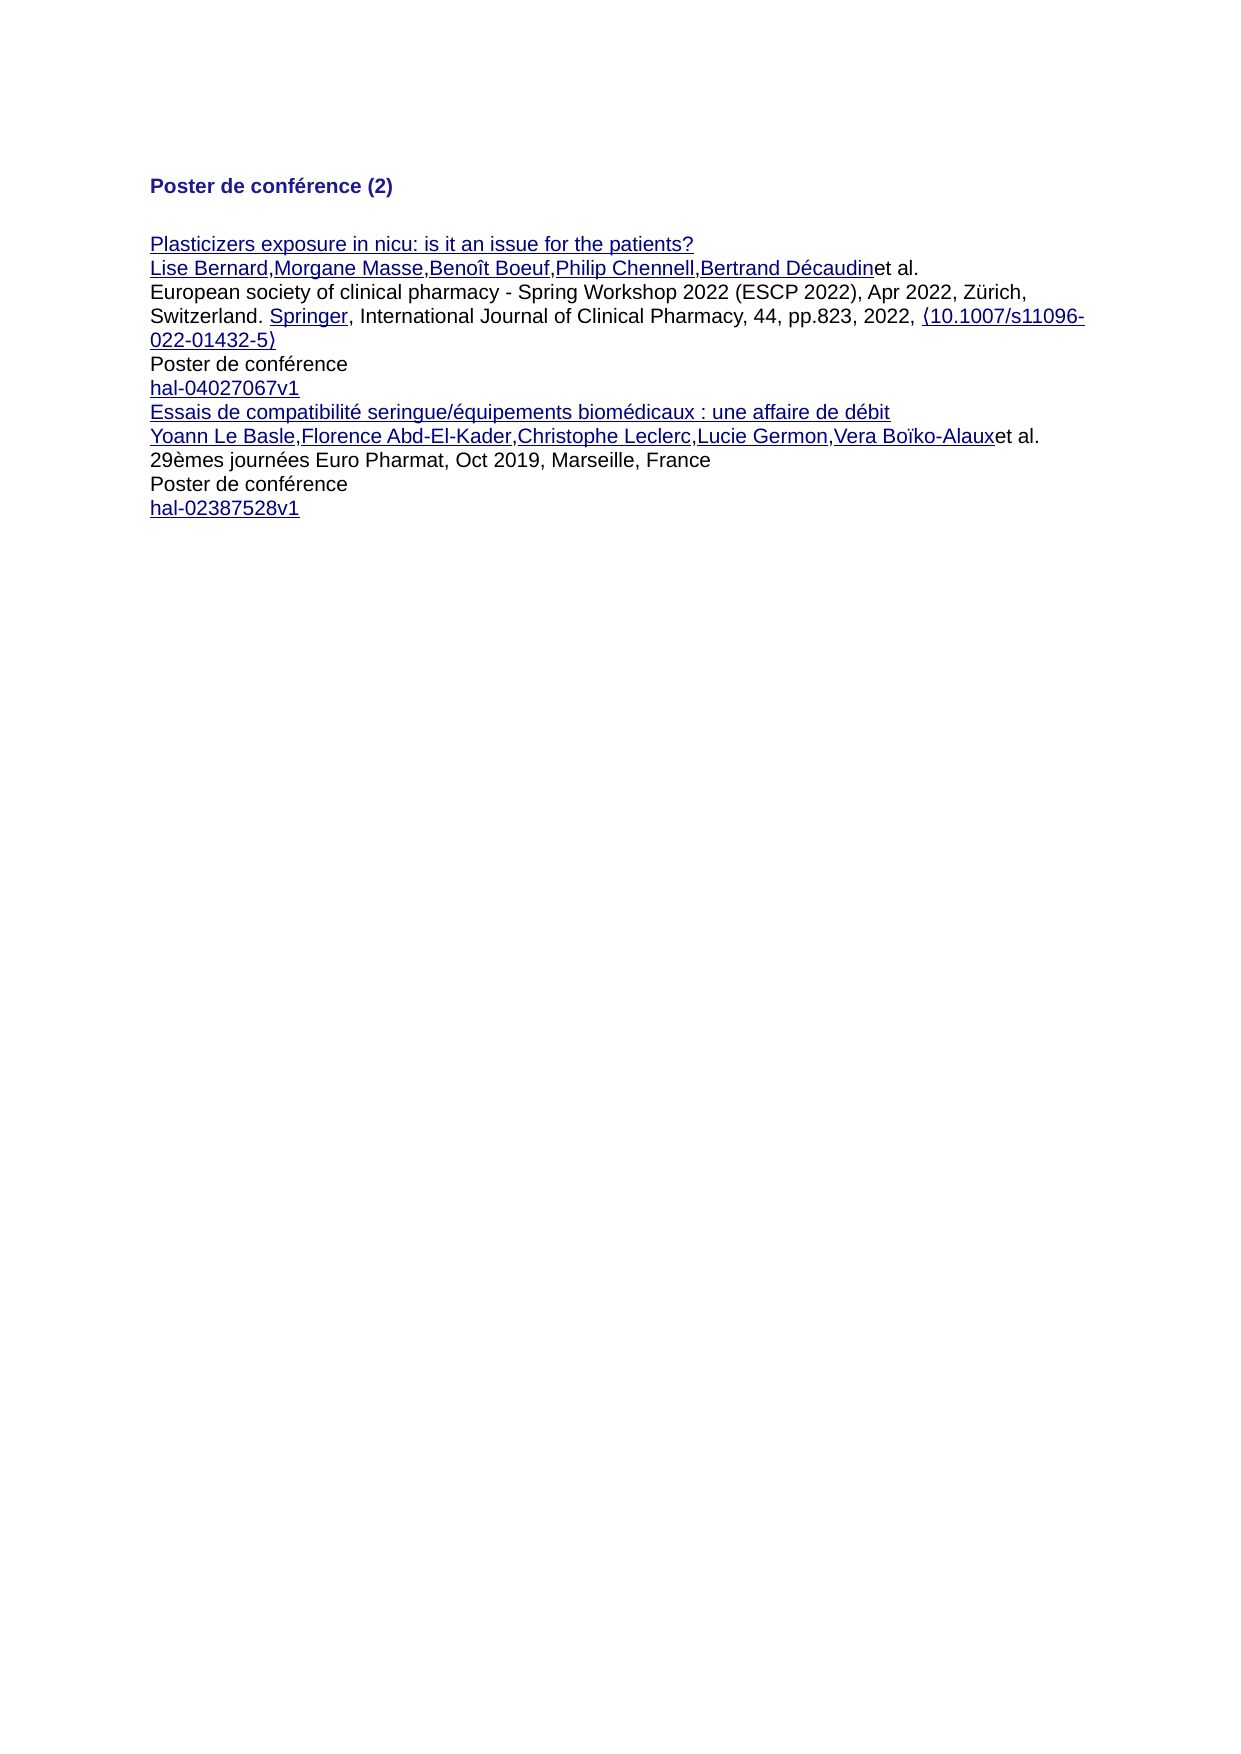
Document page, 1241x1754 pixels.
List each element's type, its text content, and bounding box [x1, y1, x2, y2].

subtitle Poster de conférence (2) [150, 174, 1090, 198]
table_header Plasticizers exposure in nicu: is it an issue for the patients? Lise Bernard,Morgane Masse,Benoît Boeuf,Philip Chennell,Bertrand Décaudinet al. European society of clinical pharmacy - Spring Workshop 2022 (ESCP 2022), Apr 2022, Zürich, Switzerland. Springer, International Journal of Clinical Pharmacy, 44, pp.823, 2022, ⟨10.1007/s11096-022-01432-5⟩ Poster de conférence hal-04027067v1 [150, 232, 1090, 400]
table_cell Essais de compatibilité seringue/équipements biomédicaux : une affaire de débit Yoann Le Basle,Florence Abd-El-Kader,Christophe Leclerc,Lucie Germon,Vera Boïko-Alauxet al. 29èmes journées Euro Pharmat, Oct 2019, Marseille, France Poster de conférence hal-02387528v1 [150, 400, 1090, 520]
